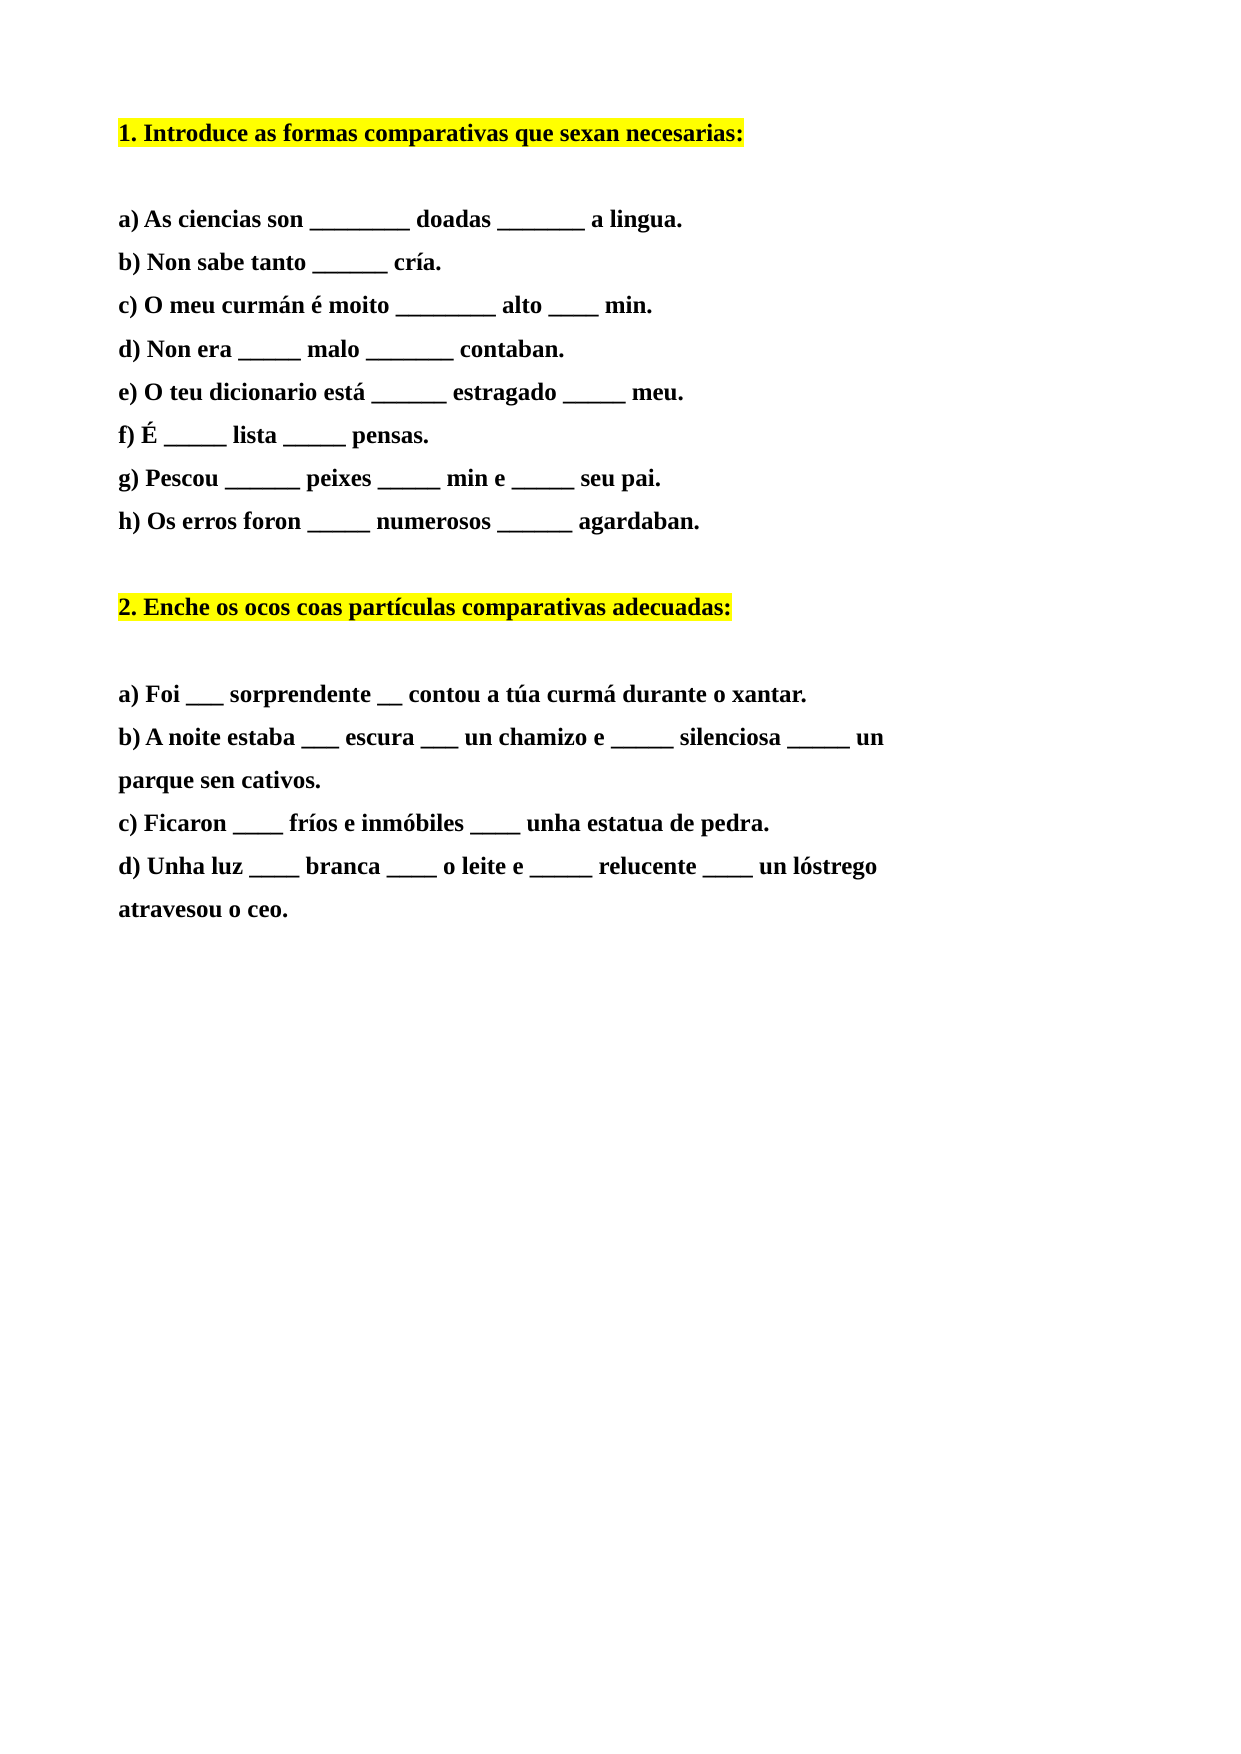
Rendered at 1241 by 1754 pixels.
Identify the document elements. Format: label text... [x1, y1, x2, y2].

text h) Os erros foron _____ numerosos ______ agardaban. [118, 506, 1122, 535]
text d) Non era _____ malo _______ contaban. [118, 334, 1122, 362]
text b) Non sabe tanto ______ cría. [118, 247, 1122, 276]
text e) O teu dicionario está ______ estragado _____ meu. [118, 377, 1122, 406]
text f) É _____ lista _____ pensas. [118, 420, 1122, 449]
text d) Unha luz ____ branca ____ o leite e _____ relucente ____ un lóstrego [118, 851, 1122, 880]
text 2. Enche os ocos coas partículas comparativas adecuadas: [118, 592, 1122, 621]
text a) As ciencias son ________ doadas _______ a lingua. [118, 204, 1122, 233]
text b) A noite estaba ___ escura ___ un chamizo e _____ silenciosa _____ un [118, 722, 1122, 751]
text atravesou o ceo. [118, 894, 1122, 923]
text c) O meu curmán é moito ________ alto ____ min. [118, 291, 1122, 319]
text c) Ficaron ____ fríos e inmóbiles ____ unha estatua de pedra. [118, 808, 1122, 837]
text 1. Introduce as formas comparativas que sexan necesarias: [118, 118, 1122, 147]
text a) Foi ___ sorprendente __ contou a túa curmá durante o xantar. [118, 679, 1122, 707]
text parque sen cativos. [118, 765, 1122, 794]
text g) Pescou ______ peixes _____ min e _____ seu pai. [118, 463, 1122, 492]
